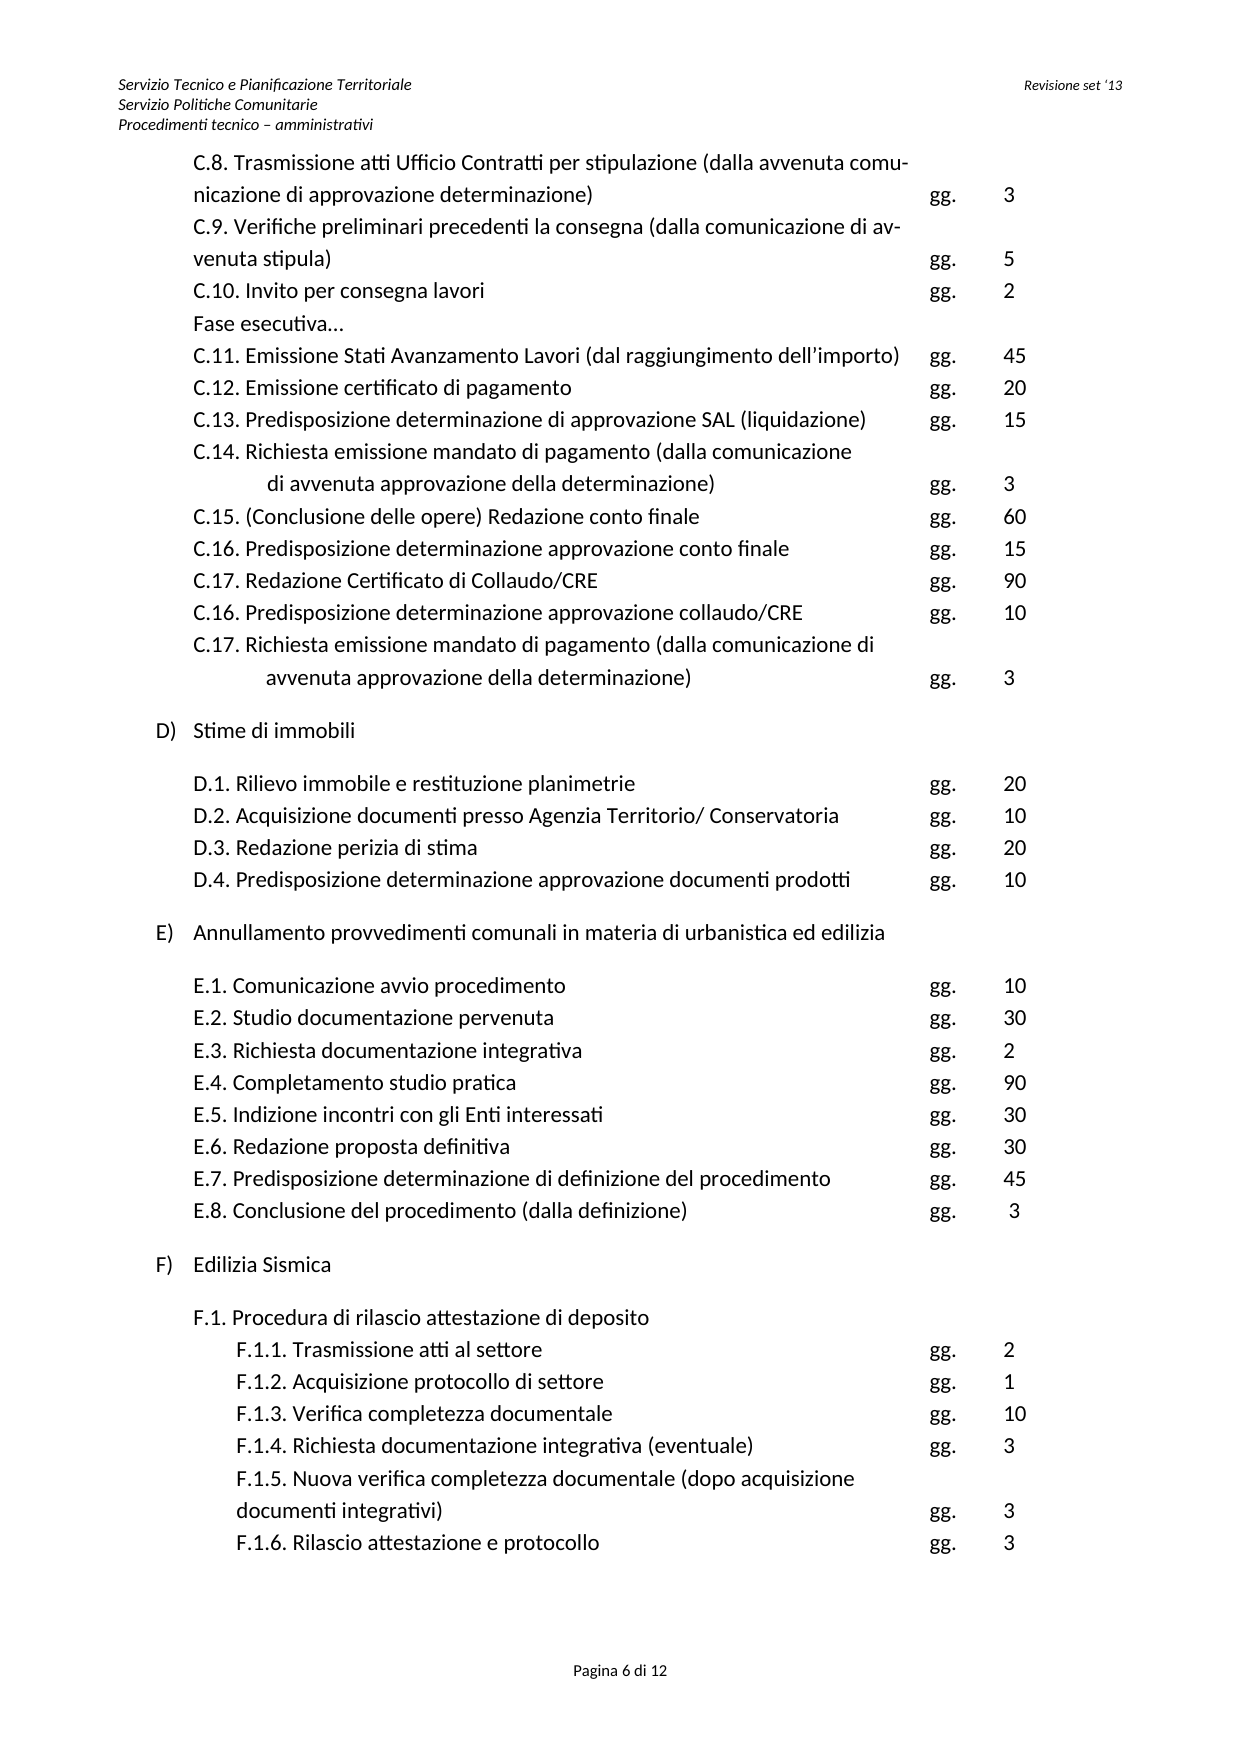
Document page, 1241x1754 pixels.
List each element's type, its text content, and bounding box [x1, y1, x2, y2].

text F.1.2. Acquisizione protocollo di settore gg. 1 [193, 1367, 1122, 1395]
text D.1. Rilievo immobile e restituzione planimetrie gg. 20 [193, 769, 1122, 797]
text F.1.3. Verifica completezza documentale gg. 10 [193, 1399, 1122, 1427]
text E.1. Comunicazione avvio procedimento gg. 10 [193, 971, 1122, 999]
text C.12. Emissione certificato di pagamento gg. 20 [193, 373, 1122, 401]
text D.4. Predisposizione determinazione approvazione documenti prodotti gg. 10 [193, 865, 1122, 893]
text D.2. Acquisizione documenti presso Agenzia Territorio/ Conservatoria gg. 10 [193, 801, 1122, 829]
text D.3. Redazione perizia di stima gg. 20 [193, 833, 1122, 861]
text E.7. Predisposizione determinazione di definizione del procedimento gg. 45 [193, 1164, 1122, 1192]
text C.14. Richiesta emissione mandato di pagamento (dalla comunicazione [193, 437, 1122, 465]
text F.1.4. Richiesta documentazione integrativa (eventuale) gg. 3 [193, 1431, 1122, 1459]
text C.9. Verifiche preliminari precedenti la consegna (dalla comunicazione di av- [193, 212, 1122, 240]
text venuta stipula) gg. 5 [193, 244, 1122, 272]
text Fase esecutiva… [193, 309, 1122, 337]
text C.13. Predisposizione determinazione di approvazione SAL (liquidazione) gg. 15 [193, 405, 1122, 433]
list Edilizia Sismica [156, 1250, 1122, 1278]
text C.8. Trasmissione atti Ufficio Contratti per stipulazione (dalla avvenuta comu- [193, 148, 1122, 176]
text C.16. Predisposizione determinazione approvazione collaudo/CRE gg. 10 [193, 598, 1122, 626]
text C.11. Emissione Stati Avanzamento Lavori (dal raggiungimento dell’importo) gg. 45 [193, 341, 1122, 369]
text C.17. Richiesta emissione mandato di pagamento (dalla comunicazione di [193, 631, 1122, 658]
list Annullamento provvedimenti comunali in materia di urbanistica ed edilizia [156, 918, 1122, 946]
text E.3. Richiesta documentazione integrativa gg. 2 [193, 1036, 1122, 1064]
list Stime di immobili [156, 716, 1122, 744]
text E.4. Completamento studio pratica gg. 90 [193, 1068, 1122, 1096]
text E.6. Redazione proposta definitiva gg. 30 [193, 1132, 1122, 1160]
text documenti integrativi) gg. 3 [193, 1496, 1122, 1524]
text E.5. Indizione incontri con gli Enti interessati gg. 30 [193, 1100, 1122, 1128]
text C.16. Predisposizione determinazione approvazione conto finale gg. 15 [193, 534, 1122, 562]
text F.1.6. Rilascio attestazione e protocollo gg. 3 [193, 1528, 1122, 1556]
text F.1.5. Nuova verifica completezza documentale (dopo acquisizione [193, 1464, 1122, 1492]
text nicazione di approvazione determinazione) gg. 3 [193, 180, 1122, 208]
text F.1. Procedura di rilascio attestazione di deposito [193, 1303, 1122, 1331]
text di avvenuta approvazione della determinazione) gg. 3 [267, 469, 1122, 498]
text E.2. Studio documentazione pervenuta gg. 30 [193, 1003, 1122, 1032]
text F.1.1. Trasmissione atti al settore gg. 2 [193, 1335, 1122, 1363]
text C.17. Redazione Certificato di Collaudo/CRE gg. 90 [193, 566, 1122, 594]
text C.15. (Conclusione delle opere) Redazione conto finale gg. 60 [193, 502, 1122, 530]
text avvenuta approvazione della determinazione) gg. 3 [193, 663, 1122, 691]
text E.8. Conclusione del procedimento (dalla definizione) gg. 3 [193, 1197, 1122, 1225]
text C.10. Invito per consegna lavori gg. 2 [193, 276, 1122, 304]
